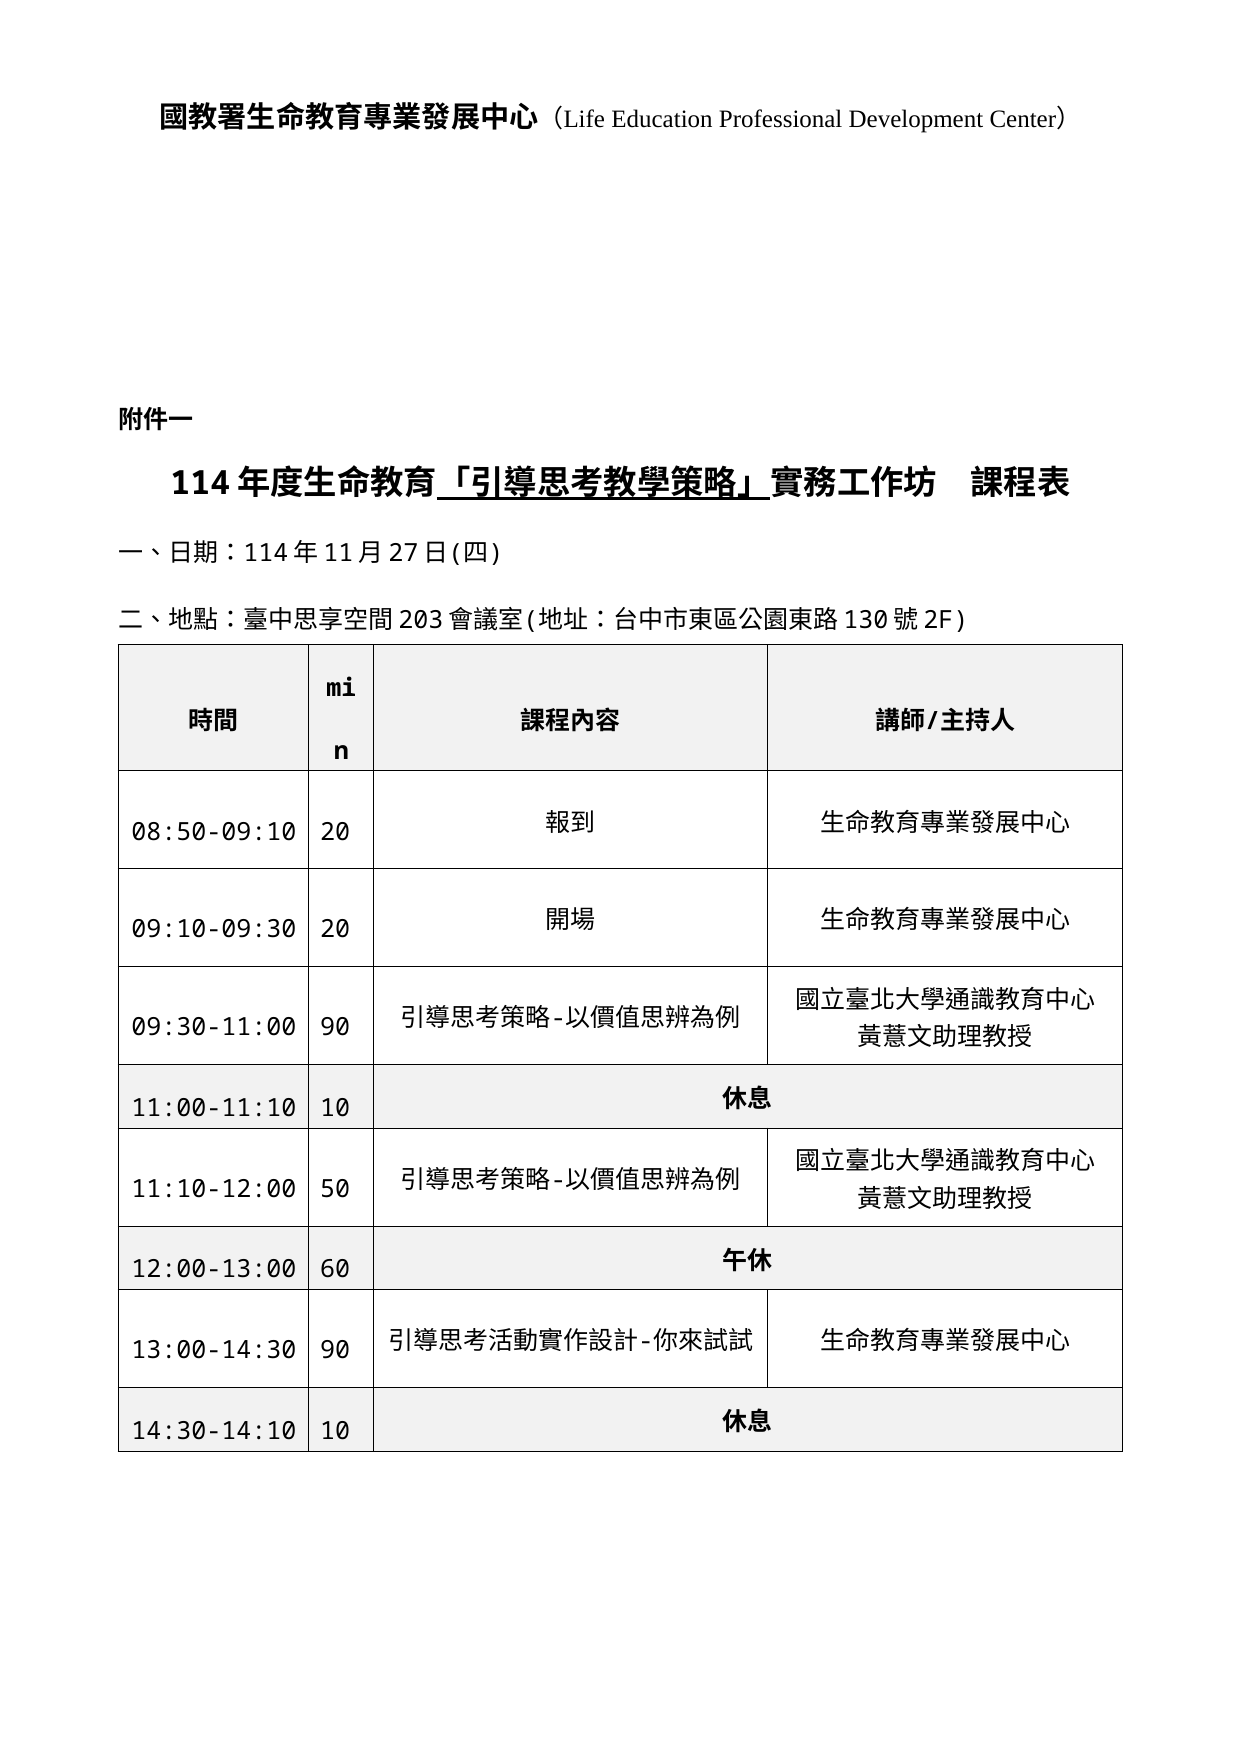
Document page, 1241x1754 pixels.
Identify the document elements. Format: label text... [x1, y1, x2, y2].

table_cell 09:30-11:00 [119, 967, 308, 1064]
table_cell 20 [309, 869, 373, 966]
table_cell 國立臺北大學通識教育中心 黃薏文助理教授 [768, 1129, 1122, 1226]
text 二、地點：臺中思享空間203會議室(地址：台中市東區公園東路130號2F) [118, 576, 1122, 639]
table_cell 休息 [374, 1388, 1122, 1451]
table_cell 午休 [374, 1227, 1122, 1289]
table_header 課程內容 [374, 645, 767, 770]
table_cell 休息 [374, 1065, 1122, 1128]
table_cell 11:10-12:00 [119, 1129, 308, 1226]
table_cell 生命教育專業發展中心 [768, 771, 1122, 868]
table_cell 引導思考策略-以價值思辨為例 [374, 967, 767, 1064]
table_cell 12:00-13:00 [119, 1227, 308, 1289]
table_cell 08:50-09:10 [119, 771, 308, 868]
table_header 講師/主持人 [768, 645, 1122, 770]
table_cell 60 [309, 1227, 373, 1289]
table_cell 11:00-11:10 [119, 1065, 308, 1128]
table_cell 13:00-14:30 [119, 1290, 308, 1387]
table_cell 生命教育專業發展中心 [768, 1290, 1122, 1387]
table_header min [309, 645, 373, 770]
table_cell 20 [309, 771, 373, 868]
text 附件一 [118, 376, 1122, 439]
table_cell 報到 [374, 771, 767, 868]
table_cell 14:30-14:10 [119, 1388, 308, 1451]
table_cell 引導思考活動實作設計-你來試試 [374, 1290, 767, 1387]
table_cell 引導思考策略-以價值思辨為例 [374, 1129, 767, 1226]
table_cell 生命教育專業發展中心 [768, 869, 1122, 966]
table_cell 10 [309, 1065, 373, 1128]
table_cell 50 [309, 1129, 373, 1226]
text 一、日期：114年11月27日(四) [118, 508, 1122, 571]
text 114年度生命教育「引導思考教學策略」實務工作坊 課程表 [118, 439, 1122, 501]
table_cell 90 [309, 1290, 373, 1387]
table_cell 國立臺北大學通識教育中心 黃薏文助理教授 [768, 967, 1122, 1064]
table_header 時間 [119, 645, 308, 770]
table_cell 09:10-09:30 [119, 869, 308, 966]
table_cell 90 [309, 967, 373, 1064]
table_cell 10 [309, 1388, 373, 1451]
table_cell 開場 [374, 869, 767, 966]
